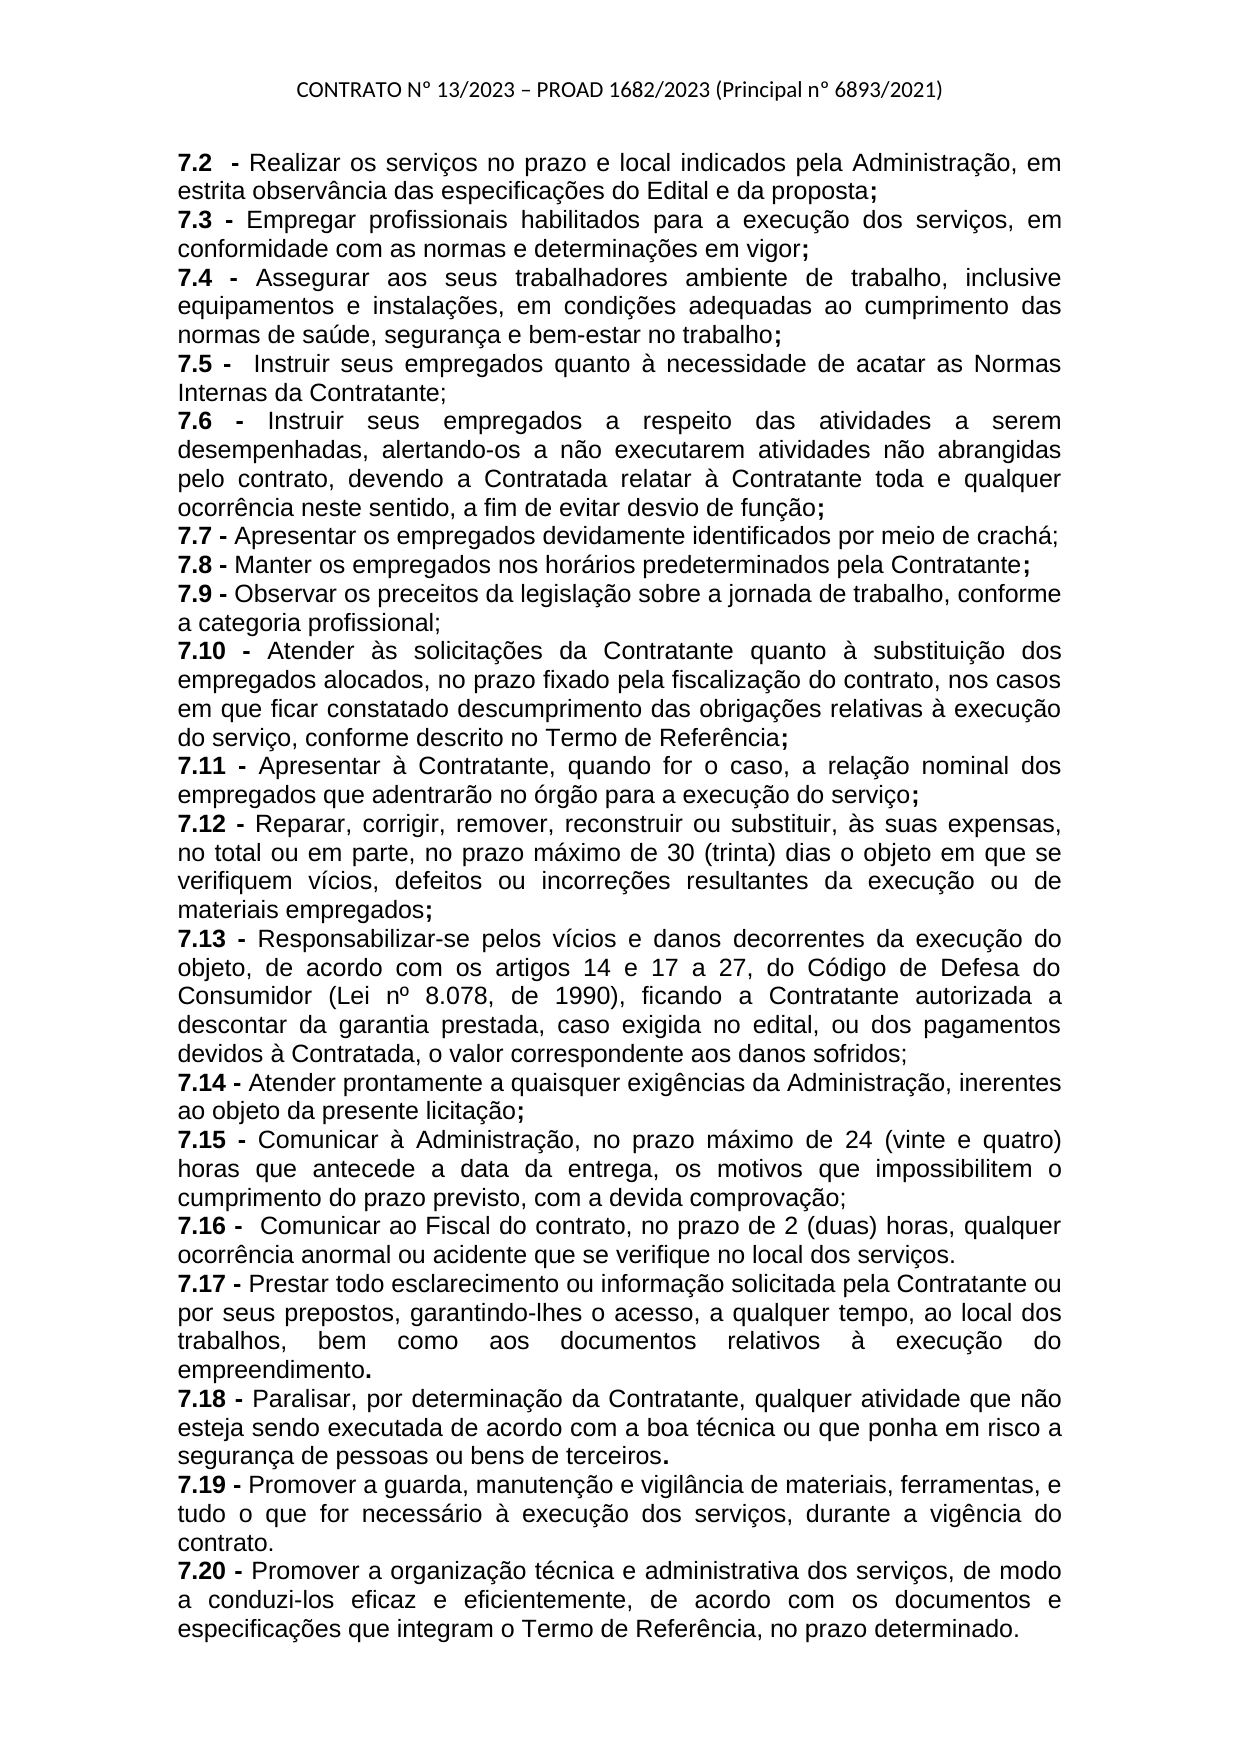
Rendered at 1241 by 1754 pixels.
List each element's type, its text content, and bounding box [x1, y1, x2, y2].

text 7.11 - Apresentar à Contratante, quando for o caso, a relação nominal dos empregados que adentrarão no órgão para a execução do serviço; [177, 751, 1063, 809]
text 7.16 - Comunicar ao Fiscal do contrato, no prazo de 2 (duas) horas, qualquer ocorrência anormal ou acidente que se verifique no local dos serviços. [177, 1211, 1063, 1269]
text 7.3 - Empregar profissionais habilitados para a execução dos serviços, em conformidade com as normas e determinações em vigor; [177, 205, 1063, 263]
text 7.14 - Atender prontamente a quaisquer exigências da Administração, inerentes ao objeto da presente licitação; [177, 1068, 1063, 1125]
text 7.6 - Instruir seus empregados a respeito das atividades a serem desempenhadas, alertando-os a não executarem atividades não abrangidas pelo contrato, devendo a Contratada relatar à Contratante toda e qualquer ocorrência neste sentido, a fim de evitar desvio de função; [177, 406, 1063, 521]
text 7.5 - Instruir seus empregados quanto à necessidade de acatar as Normas Internas da Contratante; [177, 349, 1063, 406]
text 7.4 - Assegurar aos seus trabalhadores ambiente de trabalho, inclusive equipamentos e instalações, em condições adequadas ao cumprimento das normas de saúde, segurança e bem-estar no trabalho; [177, 263, 1063, 349]
text 7.20 - Promover a organização técnica e administrativa dos serviços, de modo a conduzi-los eficaz e eficientemente, de acordo com os documentos e especificações que integram o Termo de Referência, no prazo determinado. [177, 1556, 1063, 1643]
text 7.9 - Observar os preceitos da legislação sobre a jornada de trabalho, conforme a categoria profissional; [177, 579, 1063, 636]
text 7.17 - Prestar todo esclarecimento ou informação solicitada pela Contratante ou por seus prepostos, garantindo-lhes o acesso, a qualquer tempo, ao local dos trabalhos, bem como aos documentos relativos à execução do empreendimento. [177, 1269, 1063, 1384]
text 7.15 - Comunicar à Administração, no prazo máximo de 24 (vinte e quatro) horas que antecede a data da entrega, os motivos que impossibilitem o cumprimento do prazo previsto, com a devida comprovação; [177, 1125, 1063, 1211]
text 7.19 - Promover a guarda, manutenção e vigilância de materiais, ferramentas, e tudo o que for necessário à execução dos serviços, durante a vigência do contrato. [177, 1470, 1063, 1556]
text 7.7 - Apresentar os empregados devidamente identificados por meio de crachá; [177, 521, 1063, 550]
text 7.12 - Reparar, corrigir, remover, reconstruir ou substituir, às suas expensas, no total ou em parte, no prazo máximo de 30 (trinta) dias o objeto em que se verifiquem vícios, defeitos ou incorreções resultantes da execução ou de materiais empregados; [177, 809, 1063, 924]
text 7.2 - Realizar os serviços no prazo e local indicados pela Administração, em estrita observância das especificações do Edital e da proposta; [177, 148, 1063, 205]
text 7.18 - Paralisar, por determinação da Contratante, qualquer atividade que não esteja sendo executada de acordo com a boa técnica ou que ponha em risco a segurança de pessoas ou bens de terceiros. [177, 1384, 1063, 1470]
text 7.8 - Manter os empregados nos horários predeterminados pela Contratante; [177, 550, 1063, 579]
text 7.10 - Atender às solicitações da Contratante quanto à substituição dos empregados alocados, no prazo fixado pela fiscalização do contrato, nos casos em que ficar constatado descumprimento das obrigações relativas à execução do serviço, conforme descrito no Termo de Referência; [177, 636, 1063, 751]
text 7.13 - Responsabilizar-se pelos vícios e danos decorrentes da execução do objeto, de acordo com os artigos 14 e 17 a 27, do Código de Defesa do Consumidor (Lei nº 8.078, de 1990), ficando a Contratante autorizada a descontar da garantia prestada, caso exigida no edital, ou dos pagamentos devidos à Contratada, o valor correspondente aos danos sofridos; [177, 924, 1063, 1068]
